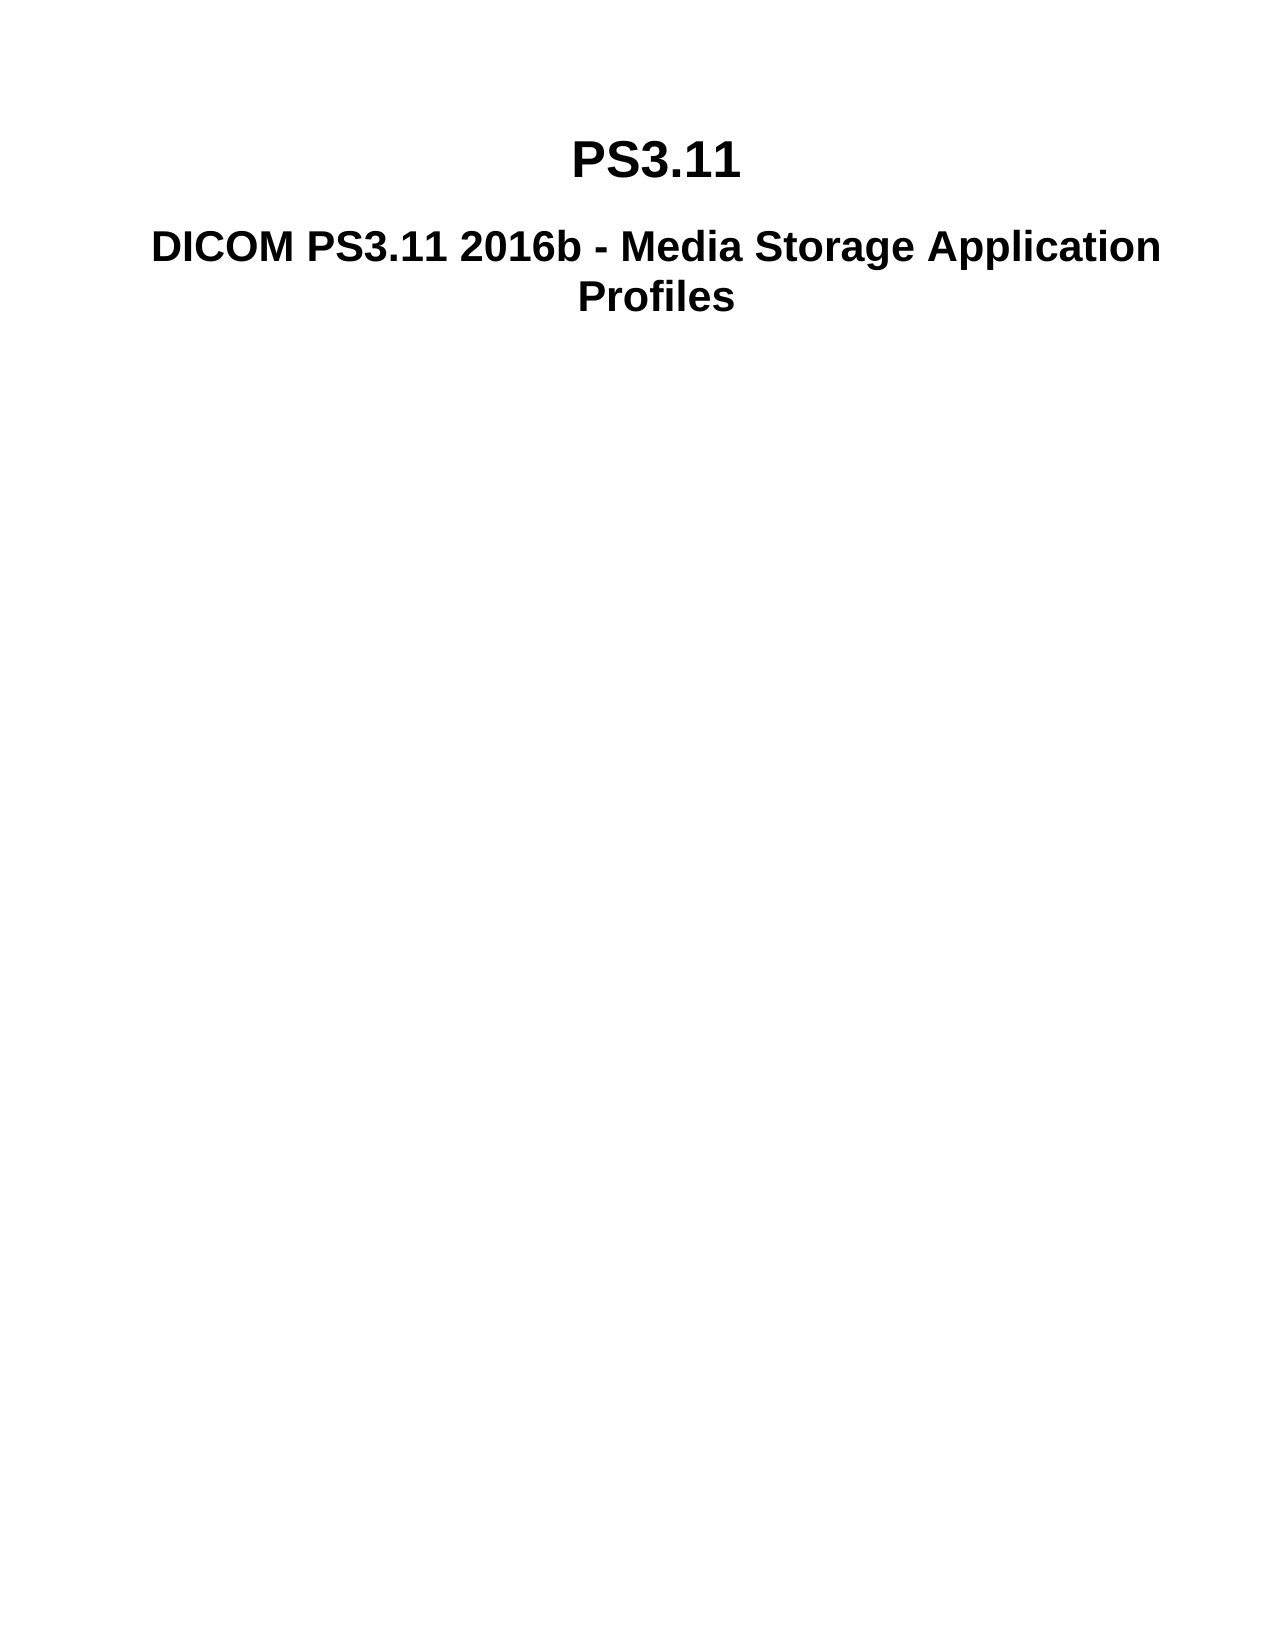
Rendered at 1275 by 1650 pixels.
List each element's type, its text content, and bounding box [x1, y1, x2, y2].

text PS3.11 [112, 129, 1200, 188]
text DICOM PS3.11 2016b - Media Storage Application Profiles [112, 221, 1200, 320]
